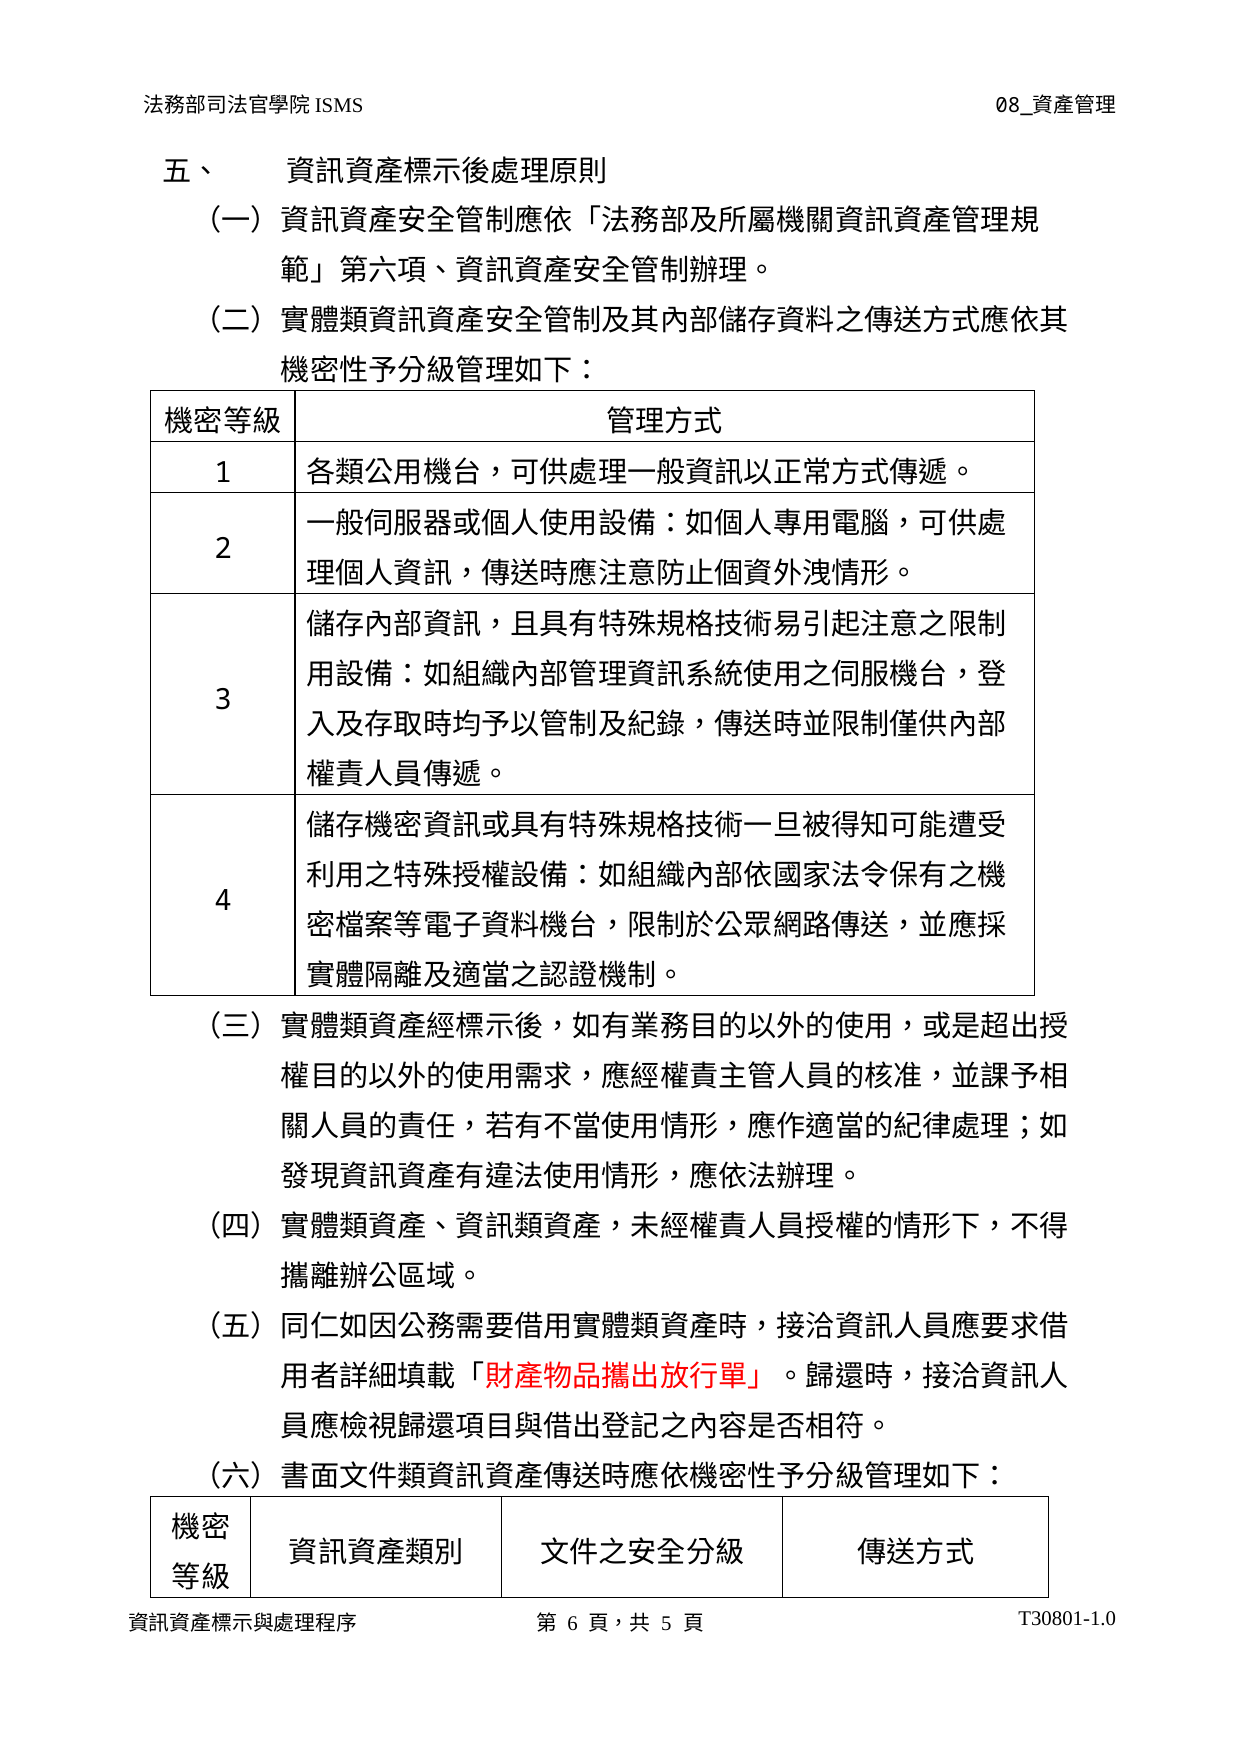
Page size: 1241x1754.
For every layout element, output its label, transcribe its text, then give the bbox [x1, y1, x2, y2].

table_cell 1 [151, 442, 294, 492]
table_header 機密等級 [151, 1497, 250, 1597]
table_cell 4 [151, 795, 294, 995]
table_cell 一般伺服器或個人使用設備：如個人專用電腦，可供處理個人資訊，傳送時應注意防止個資外洩情形。 [296, 493, 1034, 593]
table_cell 儲存內部資訊，且具有特殊規格技術易引起注意之限制用設備：如組織內部管理資訊系統使用之伺服機台，登入及存取時均予以管制及紀錄，傳送時並限制僅供內部權責人員傳遞。 [296, 594, 1034, 794]
table_cell 3 [151, 594, 294, 794]
table_header 機密等級 [151, 391, 294, 441]
table_header 傳送方式 [783, 1497, 1048, 1597]
list 實體類資產、資訊類資產，未經權責人員授權的情形下，不得攜離辦公區域。 [192, 1196, 1092, 1296]
table_header 文件之安全分級 [502, 1497, 782, 1597]
table_cell 儲存機密資訊或具有特殊規格技術一旦被得知可能遭受利用之特殊授權設備：如組織內部依國家法令保有之機密檔案等電子資料機台，限制於公眾網路傳送，並應採實體隔離及適當之認證機制。 [296, 795, 1034, 995]
table_cell 各類公用機台，可供處理一般資訊以正常方式傳遞。 [296, 442, 1034, 492]
list 資訊資產安全管制應依「法務部及所屬機關資訊資產管理規範」第六項、資訊資產安全管制辦理。 [192, 190, 1092, 290]
table_header 資訊資產類別 [251, 1497, 501, 1597]
list 同仁如因公務需要借用實體類資產時，接洽資訊人員應要求借用者詳細填載「財產物品攜出放行單」。歸還時，接洽資訊人員應檢視歸還項目與借出登記之內容是否相符。 [192, 1296, 1092, 1446]
table_cell 2 [151, 493, 294, 593]
table_header 管理方式 [296, 391, 1034, 441]
list 實體類資訊資產安全管制及其內部儲存資料之傳送方式應依其機密性予分級管理如下： [192, 290, 1092, 390]
list 實體類資產經標示後，如有業務目的以外的使用，或是超出授權目的以外的使用需求，應經權責主管人員的核准，並課予相關人員的責任，若有不當使用情形，應作適當的紀律處理；如發現資訊資產有違法使用情形，應依法辦理。 [192, 996, 1092, 1196]
list 書面文件類資訊資產傳送時應依機密性予分級管理如下： [192, 1446, 1092, 1496]
list 資訊資產標示後處理原則 [162, 148, 1092, 190]
